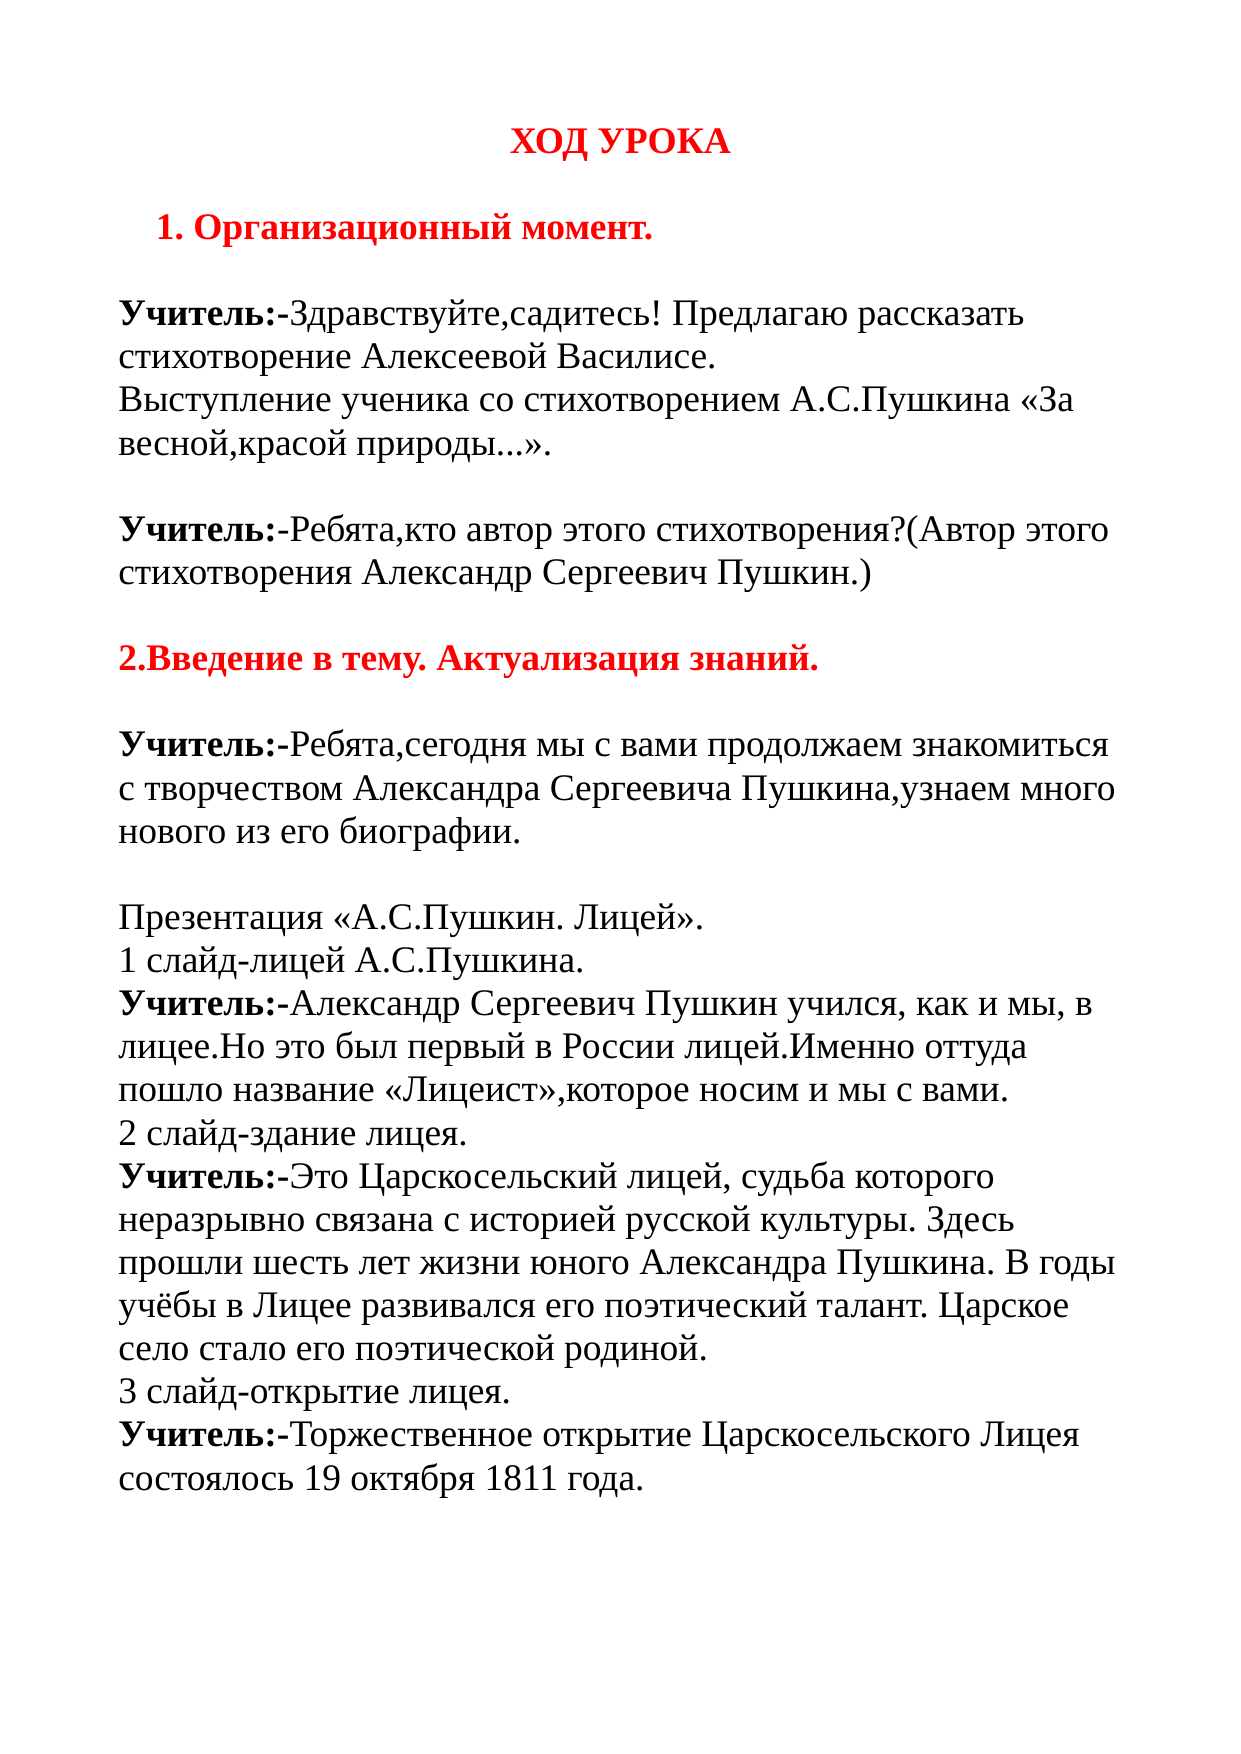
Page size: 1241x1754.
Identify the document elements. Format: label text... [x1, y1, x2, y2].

text 2 слайд-здание лицея. [118, 1110, 1122, 1153]
text Учитель:-Ребята,сегодня мы с вами продолжаем знакомиться с творчеством Александра Сергеевича Пушкина,узнаем много нового из его биографии. [118, 722, 1122, 851]
text Учитель:-Ребята,кто автор этого стихотворения?(Автор этого стихотворения Александр Сергеевич Пушкин.) [118, 506, 1122, 592]
text 3 слайд-открытие лицея. [118, 1369, 1122, 1412]
text 1 слайд-лицей А.С.Пушкина. [118, 937, 1122, 981]
text ХОД УРОКА [118, 118, 1122, 161]
text 2.Введение в тему. Актуализация знаний. [118, 636, 1122, 679]
text Учитель:-Здравствуйте,садитесь! Предлагаю рассказать стихотворение Алексеевой Василисе. [118, 291, 1122, 377]
list Организационный момент. [156, 204, 1122, 247]
text Учитель:-Александр Сергеевич Пушкин учился, как и мы, в лицее.Но это был первый в России лицей.Именно оттуда пошло название «Лицеист»,которое носим и мы с вами. [118, 981, 1122, 1110]
text Презентация «А.С.Пушкин. Лицей». [118, 894, 1122, 937]
text Выступление ученика со стихотворением А.С.Пушкина «За весной,красой природы...». [118, 377, 1122, 463]
text Учитель:-Торжественное открытие Царскосельского Лицея состоялось 19 октября 1811 года. [118, 1412, 1122, 1498]
text Учитель:-Это Царскосельский лицей, судьба которого неразрывно связана с историей русской культуры. Здесь прошли шесть лет жизни юного Александра Пушкина. В годы учёбы в Лицее развивался его поэтический талант. Царское село стало его поэтической родиной. [118, 1153, 1122, 1369]
